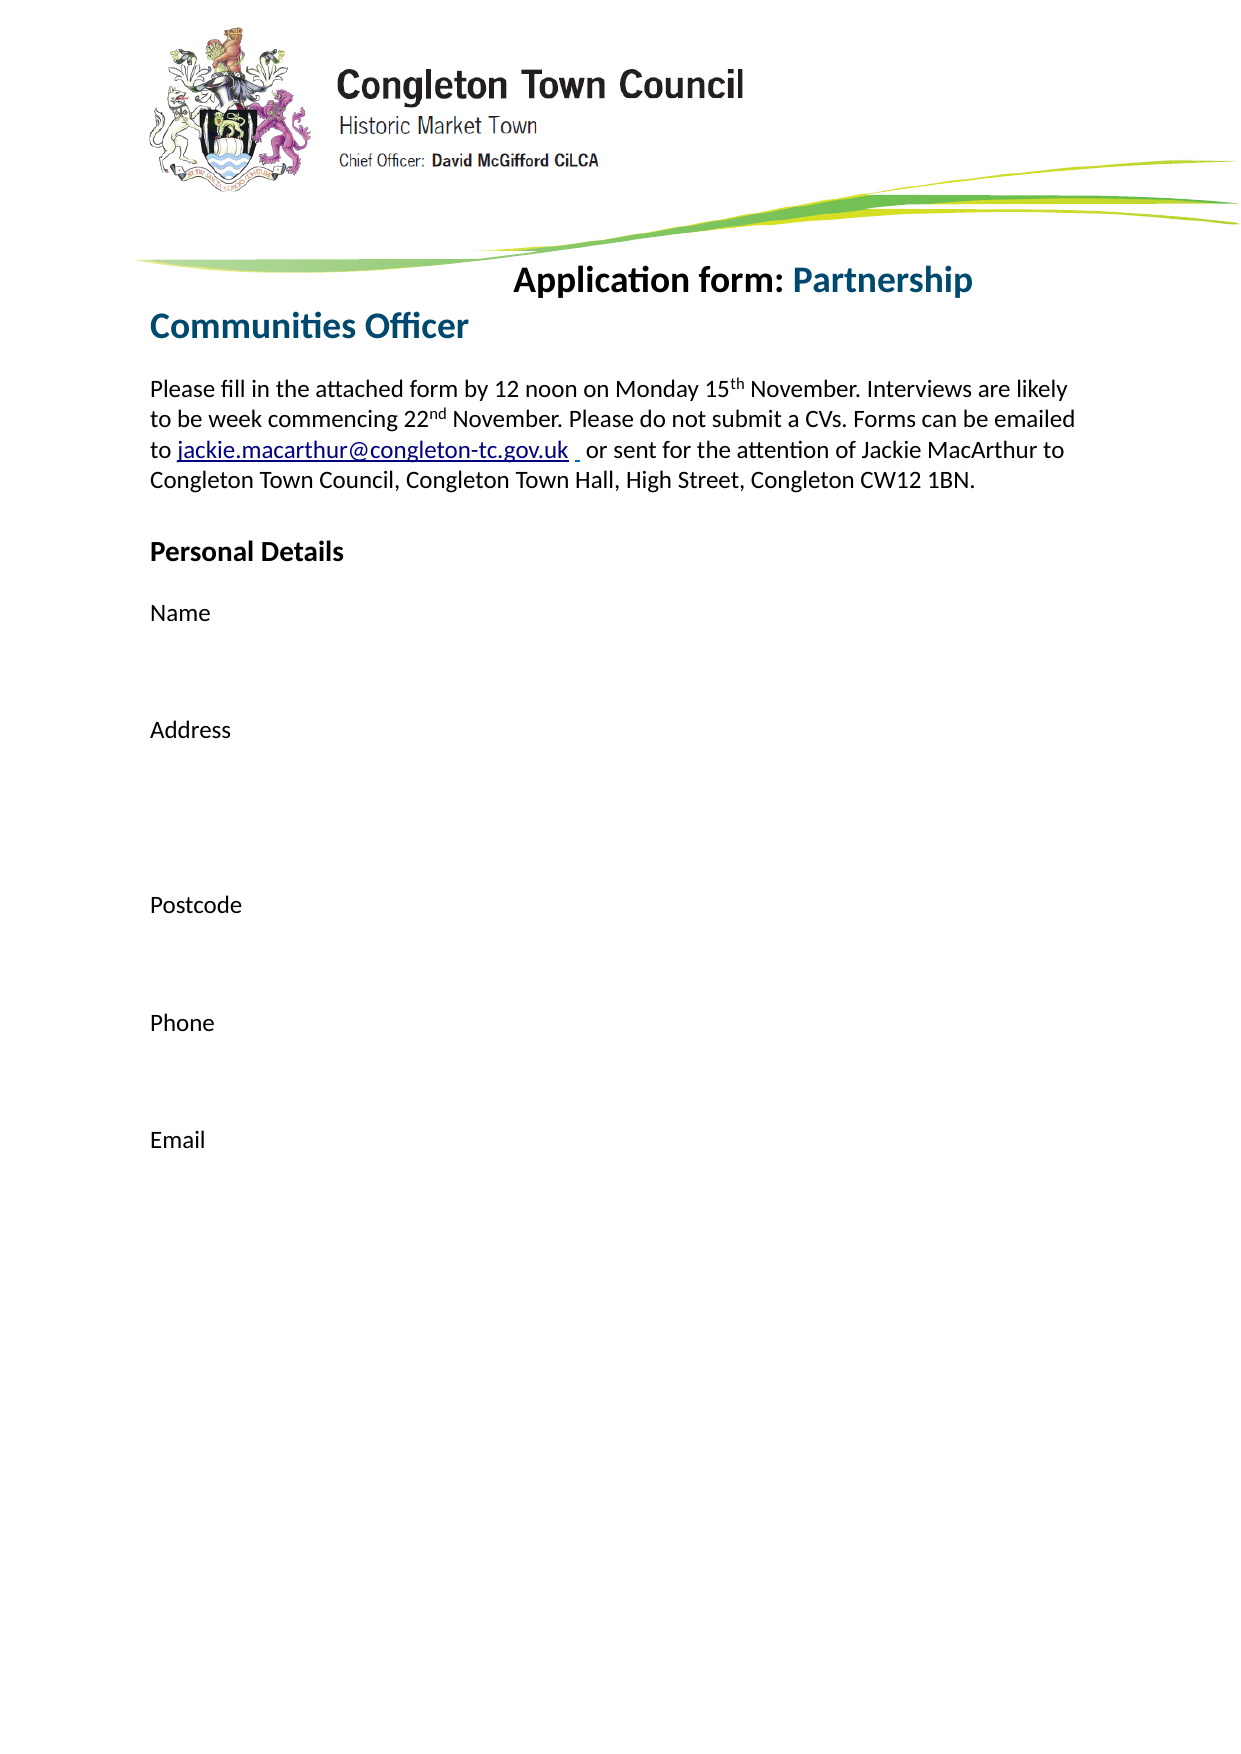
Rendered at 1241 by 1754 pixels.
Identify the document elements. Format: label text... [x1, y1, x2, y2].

subtitle Application form: Partnership Communities Officer [150, 225, 1090, 348]
text Phone [150, 1007, 1090, 1037]
text Postcode [150, 889, 1090, 920]
subtitle Please fill in the attached form by 12 noon on Monday 15th November. Interviews are likely to be week commencing 22nd November. Please do not submit a CVs. Forms can be emailed to jackie.macarthur@congleton-tc.gov.uk or sent for the attention of Jackie MacArthur to Congleton Town Council, Congleton Town Hall, High Street, Congleton CW12 1BN. [150, 373, 1090, 495]
text Personal Details [150, 533, 1090, 568]
subtitle [150, 211, 534, 259]
text Email [150, 1124, 1090, 1154]
text Address [150, 714, 1090, 744]
text Name [150, 597, 1090, 627]
